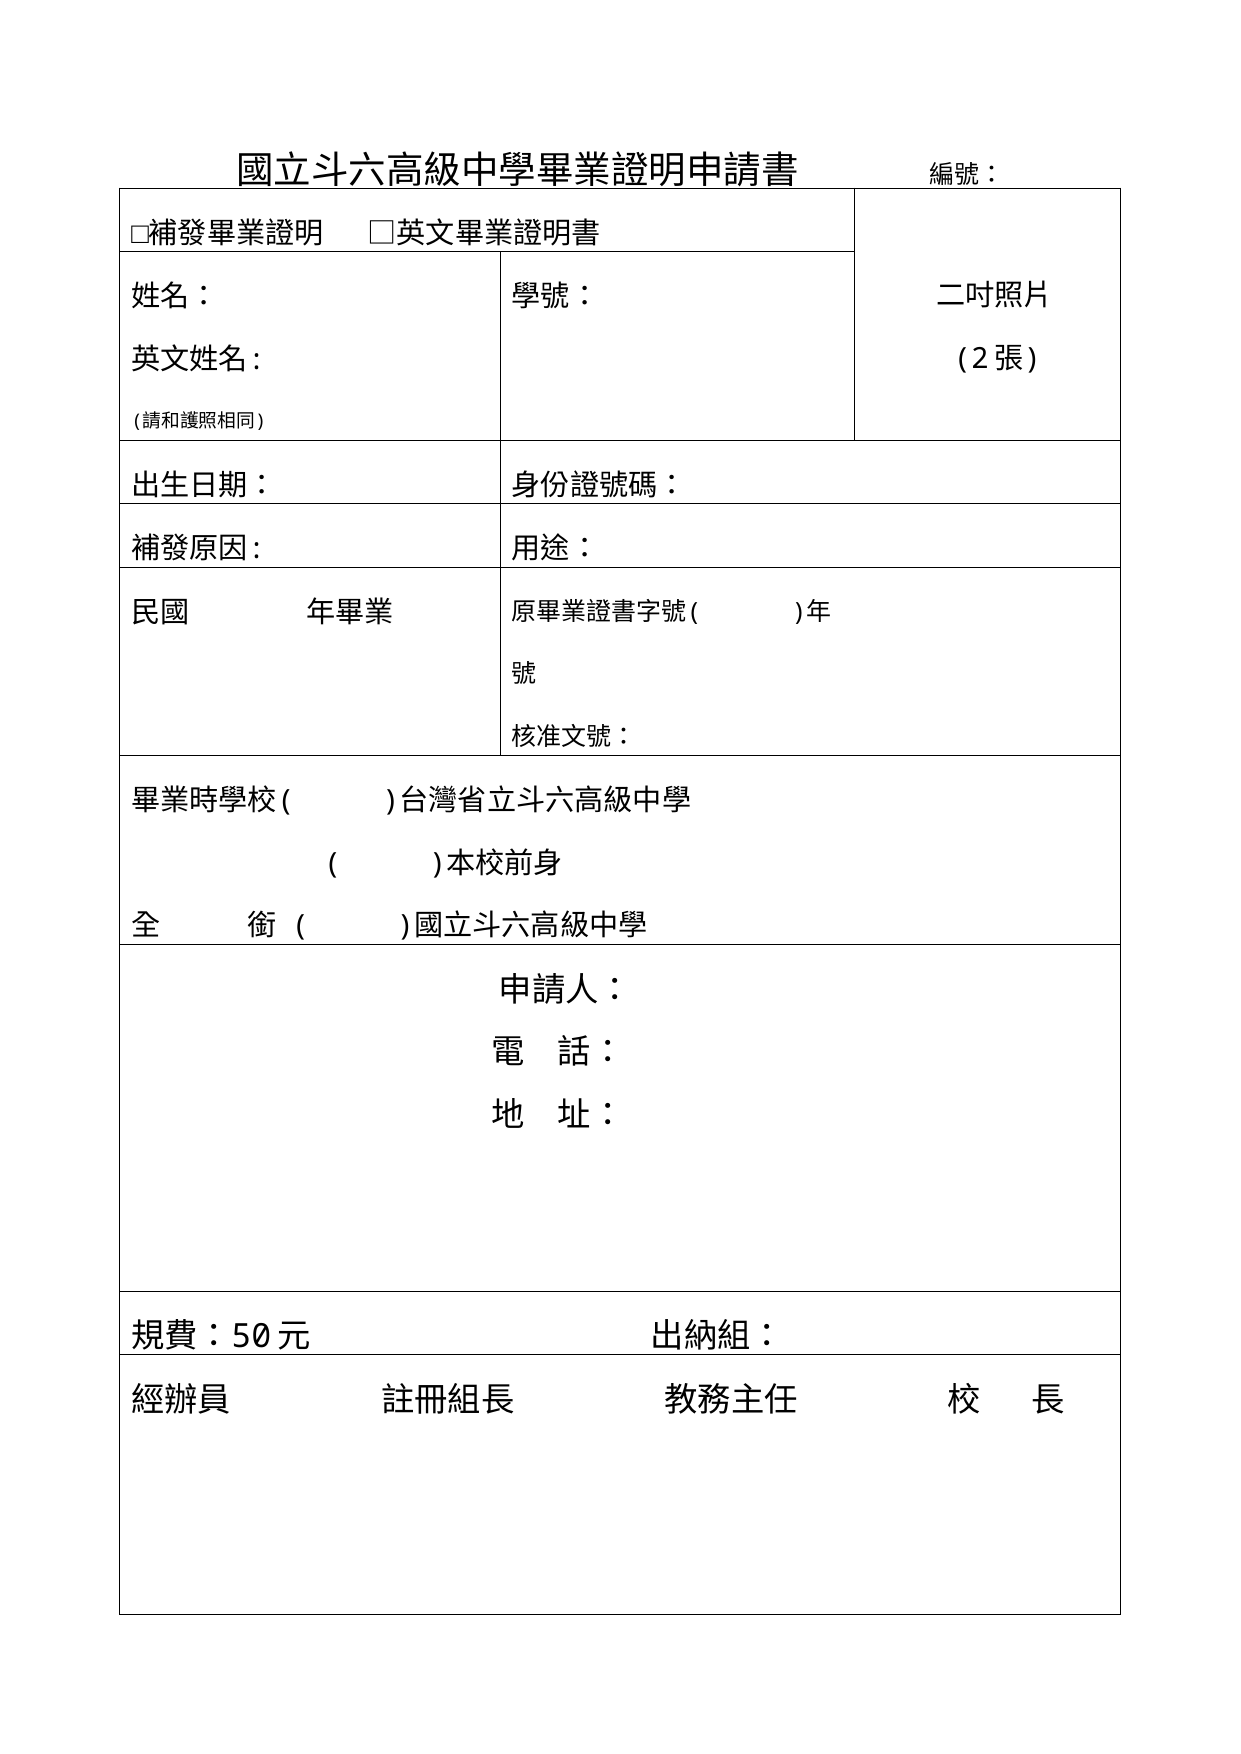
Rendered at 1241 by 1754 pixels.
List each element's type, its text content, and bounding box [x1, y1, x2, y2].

table_cell 補發原因: [120, 504, 500, 567]
table_cell 原畢業證書字號( )年 號 核准文號： [501, 568, 1120, 755]
table_cell 規費：50元 出納組： [120, 1292, 1120, 1354]
table_cell 學號： [501, 252, 854, 440]
table_header 二吋照片 (2張) [855, 189, 1120, 440]
table_cell 出生日期： [120, 441, 500, 503]
table_header □補發畢業證明 □英文畢業證明書 [120, 189, 854, 251]
text 國立斗六高級中學畢業證明申請書 編號： [59, 125, 1181, 188]
table_cell 申請人： 電 話： 地 址： [120, 945, 1120, 1291]
table_cell 用途： [501, 504, 1120, 567]
table_cell 畢業時學校( )台灣省立斗六高級中學 ( )本校前身 全 銜 ( )國立斗六高級中學 [120, 756, 1120, 944]
table_cell 身份證號碼： [501, 441, 1120, 503]
table_cell 經辦員 註冊組長 教務主任 校 長 [120, 1355, 1120, 1614]
table_cell 姓名： 英文姓名: (請和護照相同) [120, 252, 500, 440]
table_cell 民國 年畢業 [120, 568, 500, 755]
